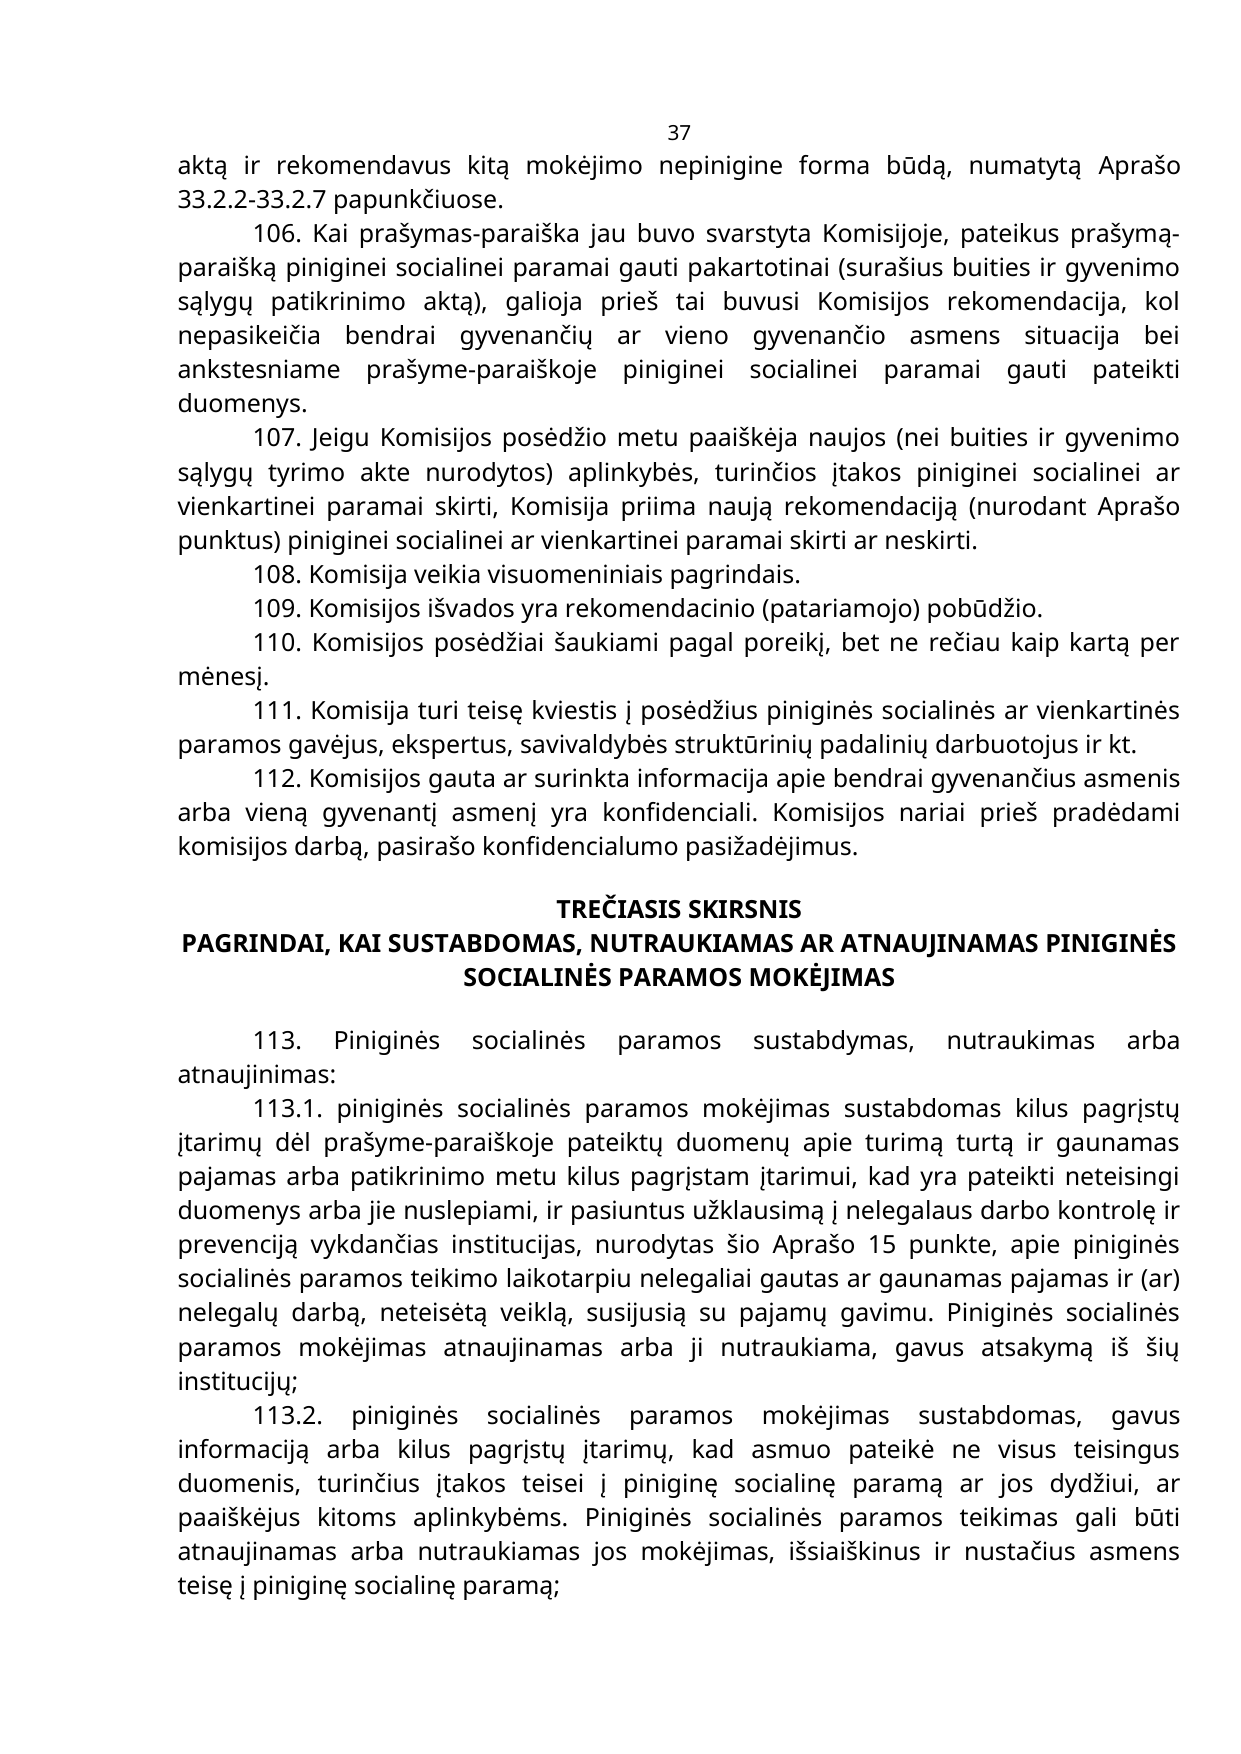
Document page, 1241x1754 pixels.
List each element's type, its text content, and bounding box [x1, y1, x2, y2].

text 111. Komisija turi teisę kviestis į posėdžius piniginės socialinės ar vienkartinės paramos gavėjus, ekspertus, savivaldybės struktūrinių padalinių darbuotojus ir kt. [177, 693, 1181, 761]
text 109. Komisijos išvados yra rekomendacinio (patariamojo) pobūdžio. [177, 590, 1181, 624]
text 108. Komisija veikia visuomeniniais pagrindais. [177, 556, 1181, 590]
text PAGRINDAI, KAI SUSTABDOMAS, NUTRAUKIAMAS AR ATNAUJINAMAS PINIGINĖS SOCIALINĖS PARAMOS MOKĖJIMAS [177, 926, 1181, 994]
text 107. Jeigu Komisijos posėdžio metu paaiškėja naujos (nei buities ir gyvenimo sąlygų tyrimo akte nurodytos) aplinkybės, turinčios įtakos piniginei socialinei ar vienkartinei paramai skirti, Komisija priima naują rekomendaciją (nurodant Aprašo punktus) piniginei socialinei ar vienkartinei paramai skirti ar neskirti. [177, 420, 1181, 556]
text TREČIASIS SKIRSNIS [177, 892, 1181, 926]
text aktą ir rekomendavus kitą mokėjimo nepinigine forma būdą, numatytą Aprašo 33.2.2-33.2.7 papunkčiuose. [177, 148, 1181, 216]
text 110. Komisijos posėdžiai šaukiami pagal poreikį, bet ne rečiau kaip kartą per mėnesį. [177, 624, 1181, 693]
text 113.1. piniginės socialinės paramos mokėjimas sustabdomas kilus pagrįstų įtarimų dėl prašyme-paraiškoje pateiktų duomenų apie turimą turtą ir gaunamas pajamas arba patikrinimo metu kilus pagrįstam įtarimui, kad yra pateikti neteisingi duomenys arba jie nuslepiami, ir pasiuntus užklausimą į nelegalaus darbo kontrolę ir prevenciją vykdančias institucijas, nurodytas šio Aprašo 15 punkte, apie piniginės socialinės paramos teikimo laikotarpiu nelegaliai gautas ar gaunamas pajamas ir (ar) nelegalų darbą, neteisėtą veiklą, susijusią su pajamų gavimu. Piniginės socialinės paramos mokėjimas atnaujinamas arba ji nutraukiama, gavus atsakymą iš šių institucijų; [177, 1091, 1181, 1397]
text 112. Komisijos gauta ar surinkta informacija apie bendrai gyvenančius asmenis arba vieną gyvenantį asmenį yra konfidenciali. Komisijos nariai prieš pradėdami komisijos darbą, pasirašo konfidencialumo pasižadėjimus. [177, 761, 1181, 863]
text 113. Piniginės socialinės paramos sustabdymas, nutraukimas arba atnaujinimas: [177, 1023, 1181, 1091]
text 113.2. piniginės socialinės paramos mokėjimas sustabdomas, gavus informaciją arba kilus pagrįstų įtarimų, kad asmuo pateikė ne visus teisingus duomenis, turinčius įtakos teisei į piniginę socialinę paramą ar jos dydžiui, ar paaiškėjus kitoms aplinkybėms. Piniginės socialinės paramos teikimas gali būti atnaujinamas arba nutraukiamas jos mokėjimas, išsiaiškinus ir nustačius asmens teisę į piniginę socialinę paramą; [177, 1397, 1181, 1602]
text 106. Kai prašymas-paraiška jau buvo svarstyta Komisijoje, pateikus prašymą-paraišką piniginei socialinei paramai gauti pakartotinai (surašius buities ir gyvenimo sąlygų patikrinimo aktą), galioja prieš tai buvusi Komisijos rekomendacija, kol nepasikeičia bendrai gyvenančių ar vieno gyvenančio asmens situacija bei ankstesniame prašyme-paraiškoje piniginei socialinei paramai gauti pateikti duomenys. [177, 216, 1181, 420]
